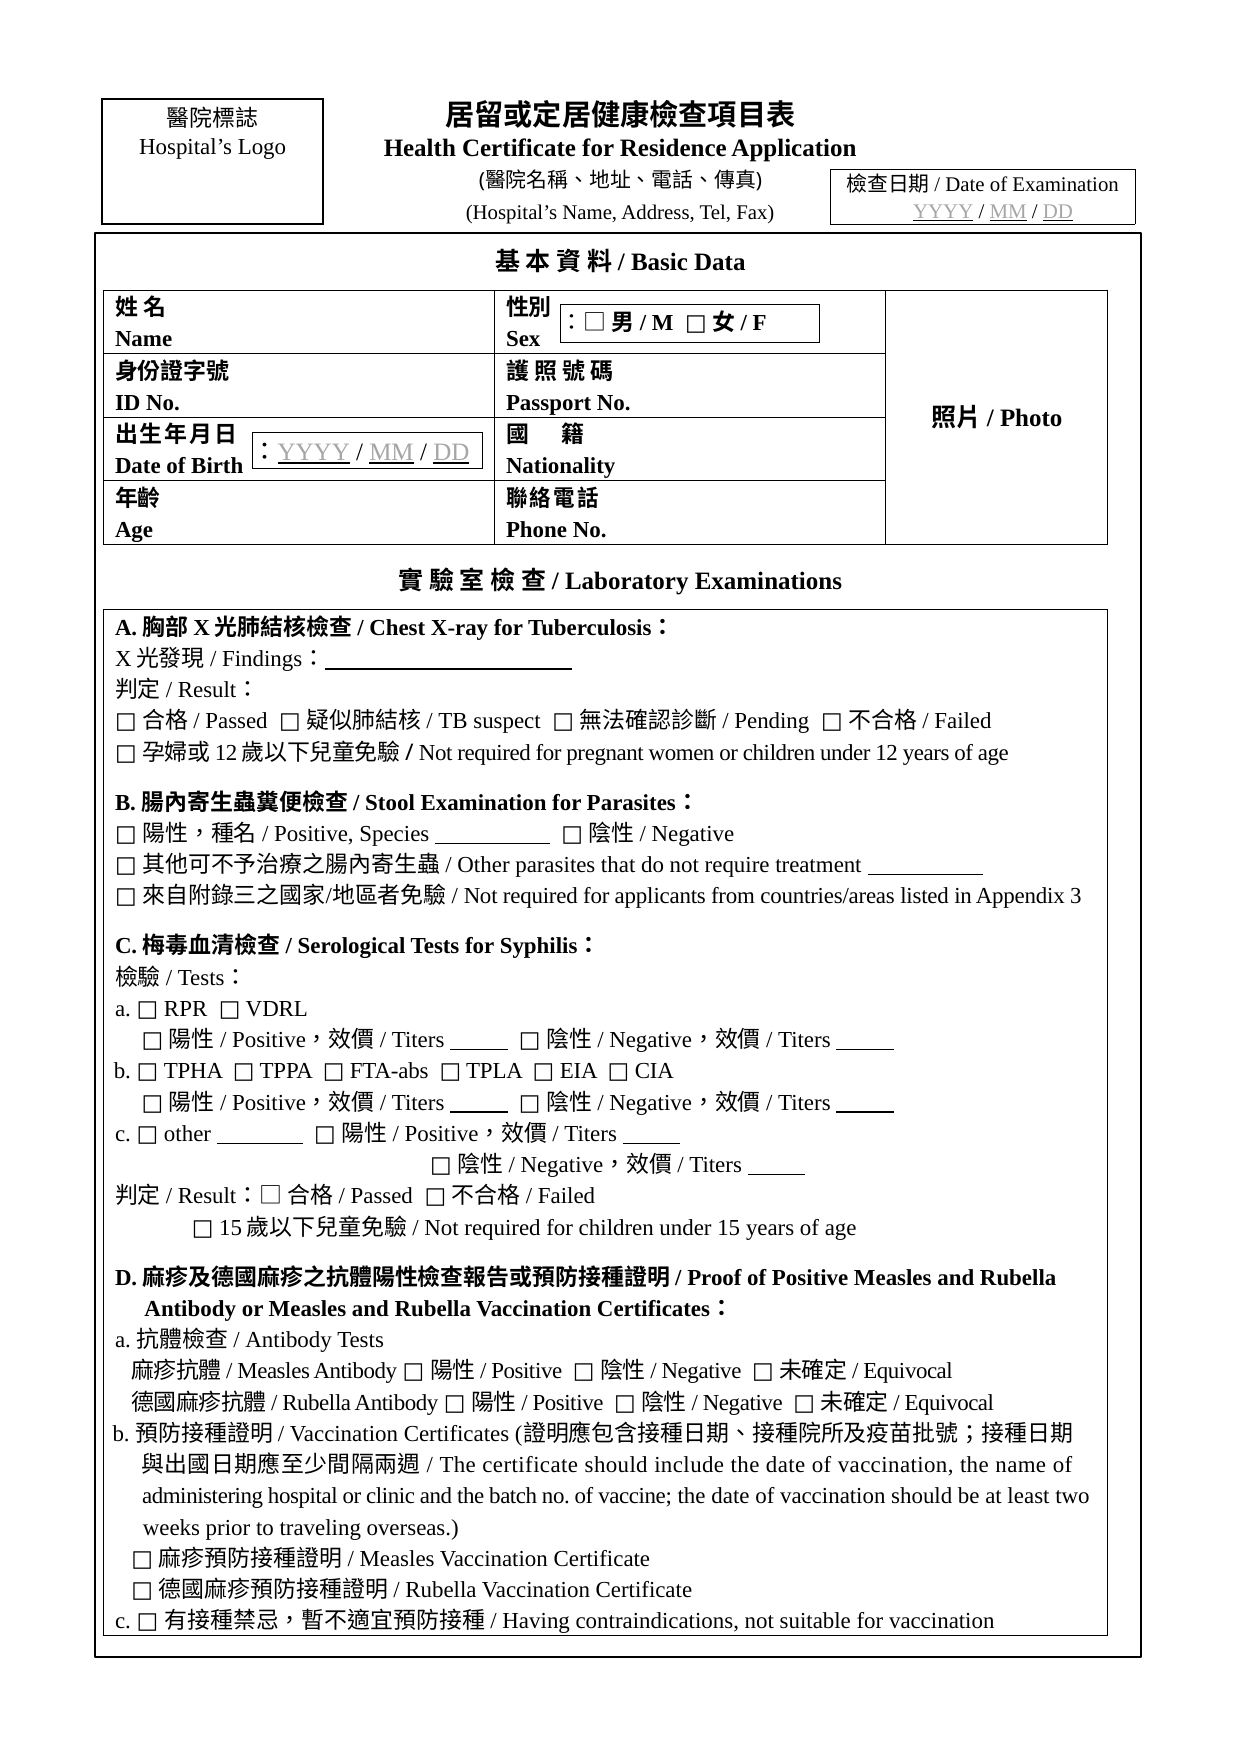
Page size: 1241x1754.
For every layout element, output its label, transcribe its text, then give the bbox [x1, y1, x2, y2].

table_cell 身份證字號 ID No. [104, 354, 494, 417]
text [103, 163, 322, 194]
text (醫院名稱、地址、電話、傳真) [324, 163, 1140, 194]
text Health Certificate for Residence Application [324, 132, 1140, 163]
table_cell 年齡 Age [104, 481, 494, 544]
text 基 本 資 料 / Basic Data [100, 237, 1140, 278]
text 居留或定居健康檢查項目表 [324, 100, 1140, 132]
table_header 姓名 Name [104, 291, 494, 353]
text [103, 194, 322, 223]
text 實 驗 室 檢 查 / Laboratory Examinations [100, 556, 1140, 598]
table_header A. 胸部X光肺結核檢查 / Chest X-ray for Tuberculosis： X光發現 / Findings： 判定 / Result： □ 合格 / Passed □ 疑似肺結核 / TB suspect □ 無法確認診斷 / Pending □ 不合格 / Failed □ 孕婦或12歲以下兒童免驗 / Not required for pregnant women or children under 12 years of age B. 腸內寄生蟲糞便檢查 / Stool Examination for Parasites： □ 陽性，種名 / Positive, Species □ 陰性 / Negative □ 其他可不予治療之腸內寄生蟲 / Other parasites that do not require treatment □ 來自附錄三之國家/地區者免驗 / Not required for applicants from countries/areas listed in Appendix 3 C. 梅毒血清檢查 / Serological Tests for Syphilis： 檢驗 / Tests： a. □ RPR □ VDRL □ 陽性 / Positive，效價 / Titers □ 陰性 / Negative，效價 / Titers b. □ TPHA □ TPPA □ FTA-abs □ TPLA □ EIA □ CIA □ 陽性 / Positive，效價 / Titers □ 陰性 / Negative，效價 / Titers c. □ other □ 陽性 / Positive，效價 / Titers □ 陰性 / Negative，效價 / Titers 判定 / Result：□ 合格 / Passed □ 不合格 / Failed □ 15歲以下兒童免驗 / Not required for children under 15 years of age D. 麻疹及德國麻疹之抗體陽性檢查報告或預防接種證明 / Proof of Positive Measles and Rubella Antibody or Measles and Rubella Vaccination Certificates： a. 抗體檢查 / Antibody Tests 麻疹抗體 / Measles Antibody □ 陽性 / Positive □ 陰性 / Negative □ 未確定 / Equivocal 德國麻疹抗體 / Rubella Antibody □ 陽性 / Positive □ 陰性 / Negative □ 未確定 / Equivocal b. 預防接種證明 / Vaccination Certificates (證明應包含接種日期、接種院所及疫苗批號；接種日期 與出國日期應至少間隔兩週 / The certificate should include the date of vaccination, the name of administering hospital or clinic and the batch no. of vaccine; the date of vaccination should be at least two weeks prior to traveling overseas.) □ 麻疹預防接種證明 / Measles Vaccination Certificate □ 德國麻疹預防接種證明 / Rubella Vaccination Certificate c. □ 有接種禁忌，暫不適宜預防接種 / Having contraindications, not suitable for vaccination [104, 610, 1107, 1635]
table_cell 出生年月日 Date of Birth [104, 418, 494, 480]
table_cell 護照號碼 Passport No. [495, 354, 885, 417]
table_header 照片 / Photo [886, 291, 1107, 544]
table_cell 聯絡電話 Phone No. [495, 481, 885, 544]
text Hospital’s Logo [103, 133, 322, 159]
text (Hospital’s Name, Address, Tel, Fax) [324, 194, 830, 225]
text 醫院標誌 [103, 100, 322, 133]
table_header 性別 Sex [495, 291, 885, 353]
text YYYY / MM / DD [831, 197, 1134, 224]
table_cell 國籍 Nationality [495, 418, 885, 480]
text 檢查日期 / Date of Examination [831, 170, 1134, 197]
